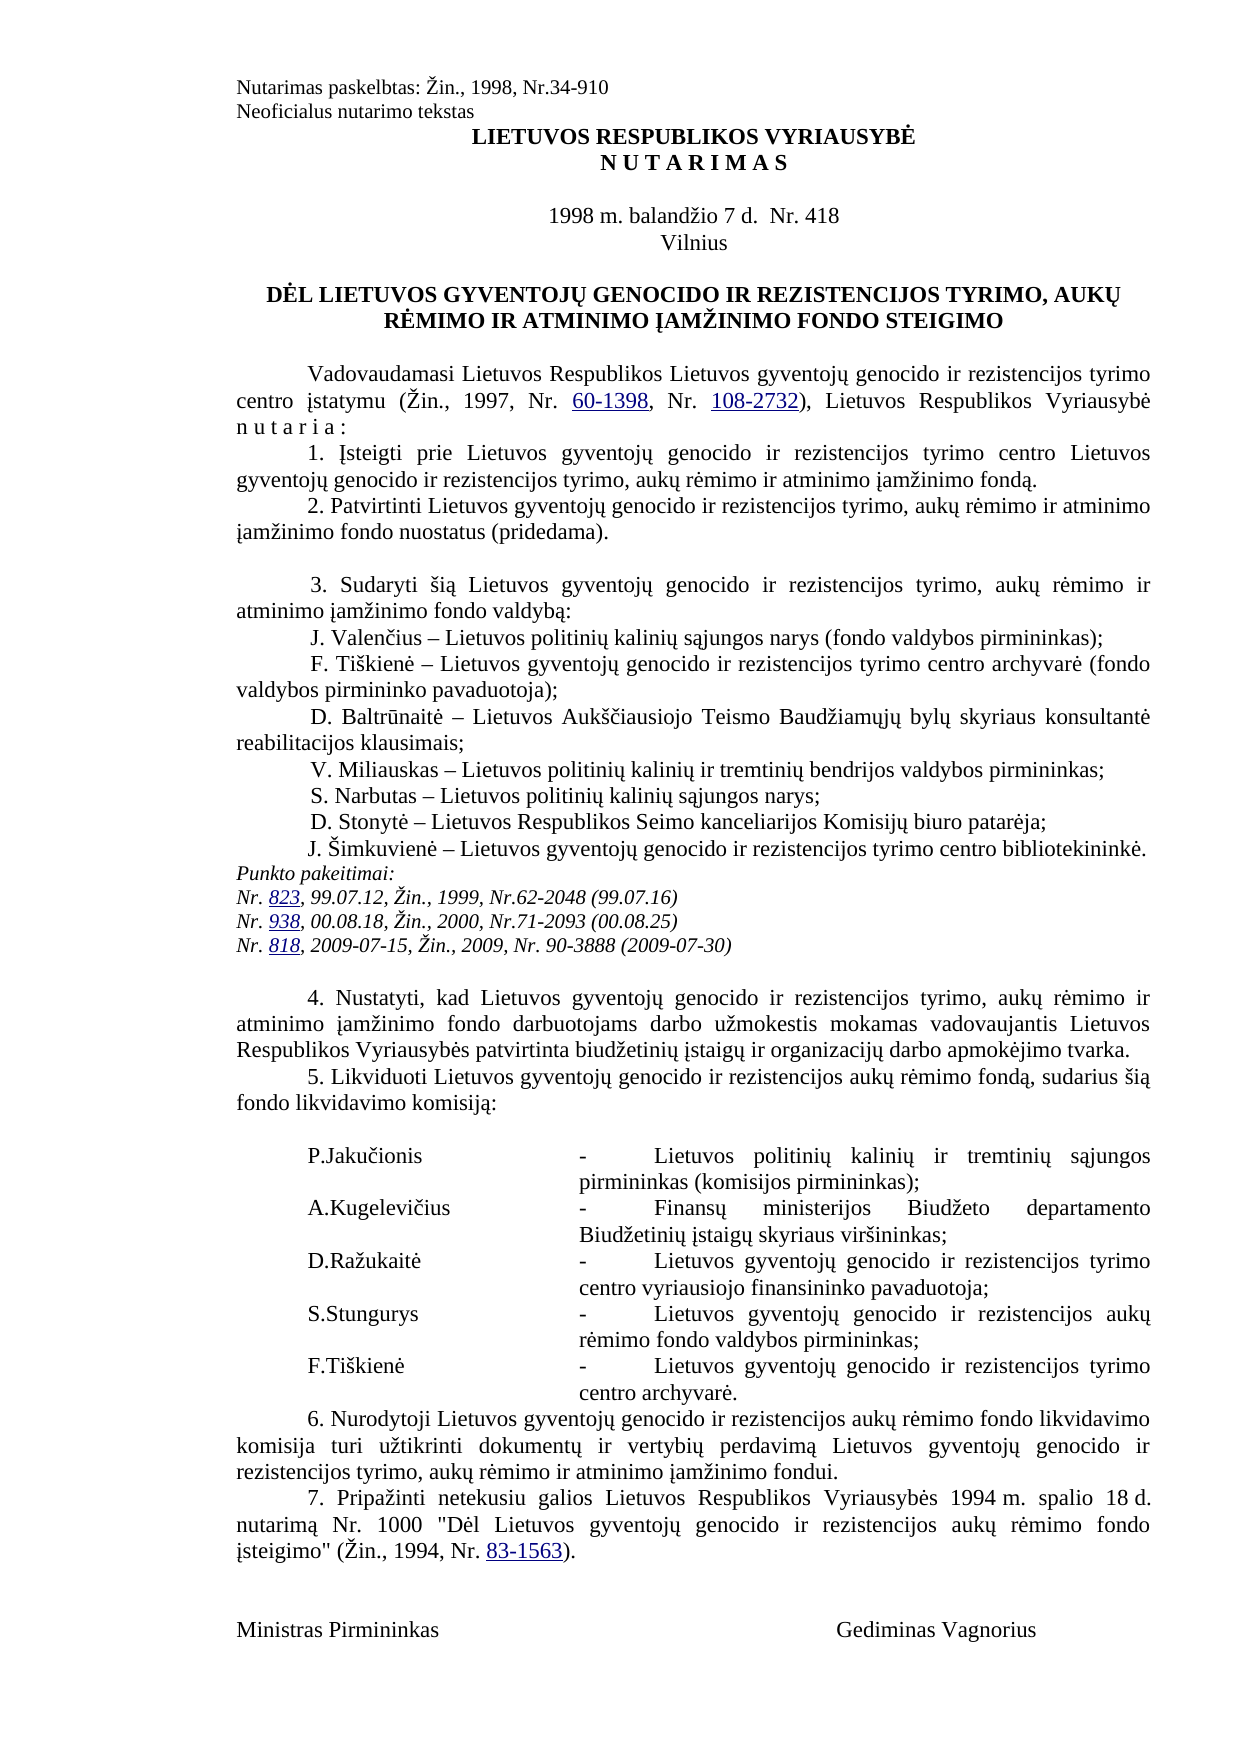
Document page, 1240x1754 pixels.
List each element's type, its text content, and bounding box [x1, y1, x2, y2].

text Neoficialus nutarimo tekstas [236, 99, 1151, 123]
text 6. Nurodytoji Lietuvos gyventojų genocido ir rezistencijos aukų rėmimo fondo likvidavimo komisija turi užtikrinti dokumentų ir vertybių perdavimą Lietuvos gyventojų genocido ir rezistencijos tyrimo, aukų rėmimo ir atminimo įamžinimo fondui. [236, 1405, 1151, 1484]
text F. Tiškienė – Lietuvos gyventojų genocido ir rezistencijos tyrimo centro archyvarė (fondo valdybos pirmininko pavaduotoja); [236, 650, 1151, 703]
text P.Jakučionis - Lietuvos politinių kalinių ir tremtinių sąjungos pirmininkas (komisijos pirmininkas); [307, 1142, 1151, 1194]
text 4. Nustatyti, kad Lietuvos gyventojų genocido ir rezistencijos tyrimo, aukų rėmimo ir atminimo įamžinimo fondo darbuotojams darbo užmokestis mokamas vadovaujantis Lietuvos Respublikos Vyriausybės patvirtinta biudžetinių įstaigų ir organizacijų darbo apmokėjimo tvarka. [236, 984, 1151, 1063]
text Nutarimas paskelbtas: Žin., 1998, Nr.34-910 [236, 75, 1151, 99]
text Vilnius [236, 228, 1151, 255]
text V. Miliauskas – Lietuvos politinių kalinių ir tremtinių bendrijos valdybos pirmininkas; [236, 756, 1151, 782]
text Nr. 823, 99.07.12, Žin., 1999, Nr.62-2048 (99.07.16) [236, 885, 1151, 909]
text DĖL LIETUVOS GYVENTOJŲ GENOCIDO IR REZISTENCIJOS TYRIMO, AUKŲ RĖMIMO IR ATMINIMO ĮAMŽINIMO FONDO STEIGIMO [236, 281, 1151, 334]
text F.Tiškienė - Lietuvos gyventojų genocido ir rezistencijos tyrimo centro archyvarė. [307, 1353, 1151, 1405]
text 5. Likviduoti Lietuvos gyventojų genocido ir rezistencijos aukų rėmimo fondą, sudarius šią fondo likvidavimo komisiją: [236, 1063, 1151, 1115]
text 3. Sudaryti šią Lietuvos gyventojų genocido ir rezistencijos tyrimo, aukų rėmimo ir atminimo įamžinimo fondo valdybą: [236, 571, 1151, 624]
text Ministras Pirmininkas Gediminas Vagnorius [236, 1616, 1151, 1642]
text S.Stungurys - Lietuvos gyventojų genocido ir rezistencijos aukų rėmimo fondo valdybos pirmininkas; [307, 1300, 1151, 1353]
text S. Narbutas – Lietuvos politinių kalinių sąjungos narys; [236, 782, 1151, 808]
text Vadovaudamasi Lietuvos Respublikos Lietuvos gyventojų genocido ir rezistencijos tyrimo centro įstatymu (Žin., 1997, Nr. 60-1398, Nr. 108-2732), Lietuvos Respublikos Vyriausybė n u t a r i a : [236, 360, 1151, 439]
text 7. Pripažinti netekusiu galios Lietuvos Respublikos Vyriausybės 1994 m. spalio 18 d. nutarimą Nr. 1000 "Dėl Lietuvos gyventojų genocido ir rezistencijos aukų rėmimo fondo įsteigimo" (Žin., 1994, Nr. 83-1563). [236, 1484, 1151, 1563]
text LIETUVOS RESPUBLIKOS VYRIAUSYBĖ [236, 123, 1151, 149]
text D. Stonytė – Lietuvos Respublikos Seimo kanceliarijos Komisijų biuro patarėja; [236, 808, 1151, 835]
text D. Baltrūnaitė – Lietuvos Aukščiausiojo Teismo Baudžiamųjų bylų skyriaus konsultantė reabilitacijos klausimais; [236, 703, 1151, 756]
text J. Valenčius – Lietuvos politinių kalinių sąjungos narys (fondo valdybos pirmininkas); [236, 624, 1151, 650]
text A.Kugelevičius - Finansų ministerijos Biudžeto departamento Biudžetinių įstaigų skyriaus viršininkas; [307, 1194, 1151, 1247]
text N U T A R I M A S [236, 149, 1151, 176]
text D.Ražukaitė - Lietuvos gyventojų genocido ir rezistencijos tyrimo centro vyriausiojo finansininko pavaduotoja; [307, 1247, 1151, 1300]
text Nr. 818, 2009-07-15, Žin., 2009, Nr. 90-3888 (2009-07-30) [236, 933, 1151, 957]
text 1. Įsteigti prie Lietuvos gyventojų genocido ir rezistencijos tyrimo centro Lietuvos gyventojų genocido ir rezistencijos tyrimo, aukų rėmimo ir atminimo įamžinimo fondą. [236, 439, 1151, 492]
text 1998 m. balandžio 7 d. Nr. 418 [236, 202, 1151, 228]
text J. Šimkuvienė – Lietuvos gyventojų genocido ir rezistencijos tyrimo centro bibliotekininkė. [307, 835, 1151, 861]
text 2. Patvirtinti Lietuvos gyventojų genocido ir rezistencijos tyrimo, aukų rėmimo ir atminimo įamžinimo fondo nuostatus (pridedama). [236, 492, 1151, 545]
text Punkto pakeitimai: [236, 861, 1151, 885]
text Nr. 938, 00.08.18, Žin., 2000, Nr.71-2093 (00.08.25) [236, 909, 1151, 933]
